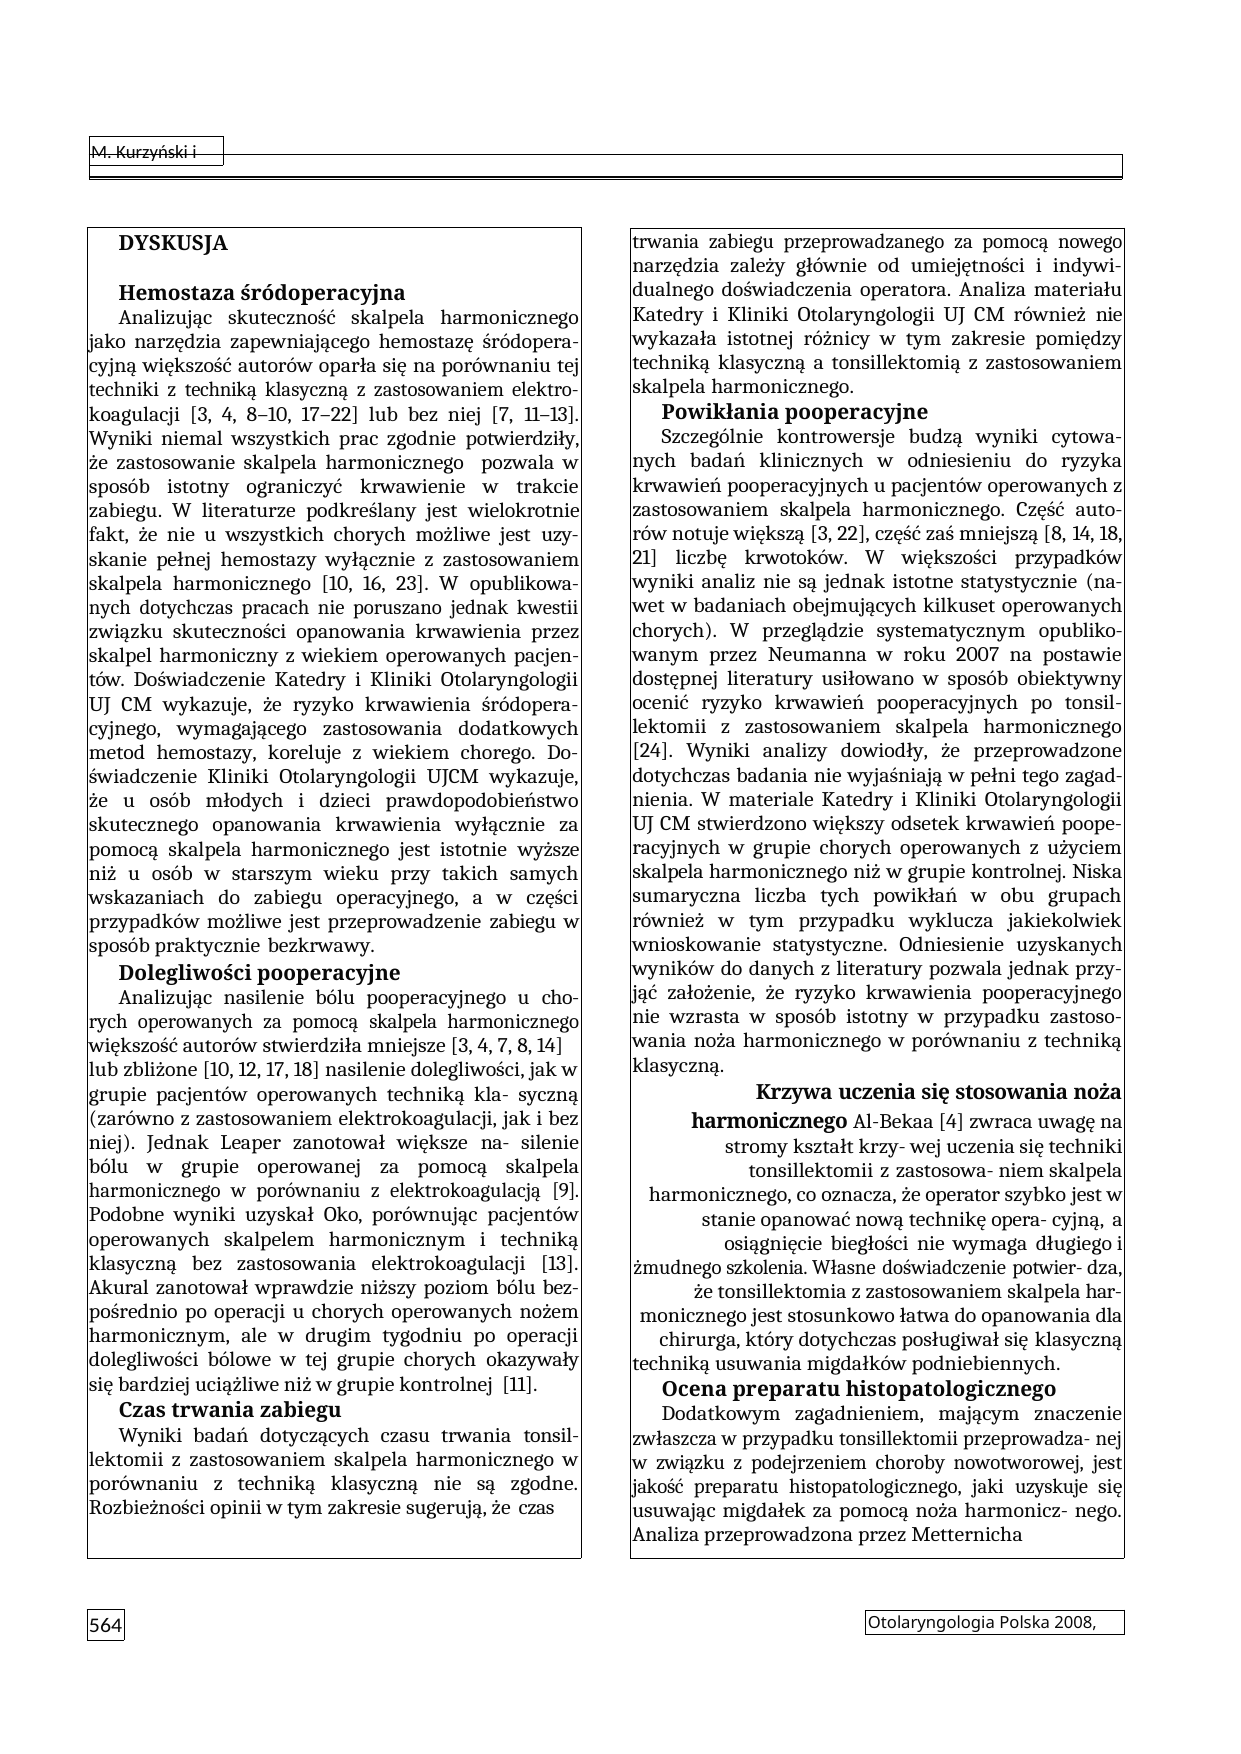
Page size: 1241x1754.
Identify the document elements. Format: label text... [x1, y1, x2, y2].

text Wyniki badań dotyczących czasu trwania tonsil- lektomii z zastosowaniem skalpela harmonicznego w porównaniu z techniką klasyczną nie są zgodne. Rozbieżności opinii w tym zakresie sugerują, że czas [89, 1423, 579, 1520]
text DYSKUSJA [118, 228, 581, 256]
text Hemostaza śródoperacyjna [118, 278, 581, 306]
text Ocena preparatu histopatologicznego [661, 1375, 1124, 1402]
text trwania zabiegu przeprowadzanego za pomocą nowego narzędzia zależy głównie od umiejętności i indywi- dualnego doświadczenia operatora. Analiza materiału Katedry i Kliniki Otolaryngologii UJ CM również nie wykazała istotnej różnicy w tym zakresie pomiędzy techniką klasyczną a tonsillektomią z zastosowaniem skalpela harmonicznego. [632, 230, 1122, 399]
text Analizując nasilenie bólu pooperacyjnego u cho- rych operowanych za pomocą skalpela harmonicznego większość autorów stwierdziła mniejsze [3, 4, 7, 8, 14] [89, 986, 579, 1058]
text Szczególnie kontrowersje budzą wyniki cytowa- nych badań klinicznych w odniesieniu do ryzyka krwawień pooperacyjnych u pacjentów operowanych z zastosowaniem skalpela harmonicznego. Część auto- rów notuje większą [3, 22], część zaś mniejszą [8, 14, 18, 21] liczbę krwotoków. W większości przypadków wyniki analiz nie są jednak istotne statystycznie (na- wet w badaniach obejmujących kilkuset operowanych chorych). W przeglądzie systematycznym opubliko- wanym przez Neumanna w roku 2007 na postawie dostępnej literatury usiłowano w sposób obiektywny ocenić ryzyko krwawień pooperacyjnych po tonsil- lektomii z zastosowaniem skalpela harmonicznego [24]. Wyniki analizy dowiodły, że przeprowadzone dotychczas badania nie wyjaśniają w pełni tego zagad- nienia. W materiale Katedry i Kliniki Otolaryngologii UJ CM stwierdzono większy odsetek krwawień poope- racyjnych w grupie chorych operowanych z użyciem skalpela harmonicznego niż w grupie kontrolnej. Niska sumaryczna liczba tych powikłań w obu grupach również w tym przypadku wyklucza jakiekolwiek wnioskowanie statystyczne. Odniesienie uzyskanych wyników do danych z literatury pozwala jednak przy- jąć założenie, że ryzyko krwawienia pooperacyjnego nie wzrasta w sposób istotny w przypadku zastoso- wania noża harmonicznego w porównaniu z techniką klasyczną. [632, 425, 1122, 1077]
text M. Kurzyński i inni [91, 155, 223, 165]
text Czas trwania zabiegu [118, 1396, 581, 1423]
text 564 [89, 1612, 124, 1637]
text lub zbliżone [10, 12, 17, 18] nasilenie dolegliwości, jak w grupie pacjentów operowanych techniką kla- syczną (zarówno z zastosowaniem elektrokoagulacji, jak i bez niej). Jednak Leaper zanotował większe na- silenie bólu w grupie operowanej za pomocą skalpela harmonicznego w porównaniu z elektrokoagulacją [9]. Podobne wyniki uzyskał Oko, porównując pacjentów operowanych skalpelem harmonicznym i techniką klasyczną bez zastosowania elektrokoagulacji [13]. Akural zanotował wprawdzie niższy poziom bólu bez- pośrednio po operacji u chorych operowanych nożem harmonicznym, ale w drugim tygodniu po operacji dolegliwości bólowe w tej grupie chorych okazywały się bardziej uciążliwe niż w grupie kontrolnej [11]. [89, 1058, 579, 1396]
text Otolaryngologia Polska 2008, LXII, 5 [868, 1611, 1124, 1634]
text Dodatkowym zagadnieniem, mającym znaczenie zwłaszcza w przypadku tonsillektomii przeprowadza- nej w związku z podejrzeniem choroby nowotworowej, jest jakość preparatu histopatologicznego, jaki uzyskuje się usuwając migdałek za pomocą noża harmonicz- nego. Analiza przeprowadzona przez Metternicha [632, 1402, 1122, 1547]
text Analizując skuteczność skalpela harmonicznego jako narzędzia zapewniającego hemostazę śródopera- cyjną większość autorów oparła się na porównaniu tej techniki z techniką klasyczną z zastosowaniem elektro- koagulacji [3, 4, 8–10, 17–22] lub bez niej [7, 11–13]. Wyniki niemal wszystkich prac zgodnie potwierdziły, że zastosowanie skalpela harmonicznego pozwala w sposób istotny ograniczyć krwawienie w trakcie zabiegu. W literaturze podkreślany jest wielokrotnie fakt, że nie u wszystkich chorych możliwe jest uzy- skanie pełnej hemostazy wyłącznie z zastosowaniem skalpela harmonicznego [10, 16, 23]. W opublikowa- nych dotychczas pracach nie poruszano jednak kwestii związku skuteczności opanowania krwawienia przez skalpel harmoniczny z wiekiem operowanych pacjen- tów. Doświadczenie Katedry i Kliniki Otolaryngologii UJ CM wykazuje, że ryzyko krwawienia śródopera- cyjnego, wymagającego zastosowania dodatkowych metod hemostazy, koreluje z wiekiem chorego. Do- świadczenie Kliniki Otolaryngologii UJCM wykazuje, że u osób młodych i dzieci prawdopodobieństwo skutecznego opanowania krwawienia wyłącznie za pomocą skalpela harmonicznego jest istotnie wyższe niż u osób w starszym wieku przy takich samych wskazaniach do zabiegu operacyjnego, a w części przypadków możliwe jest przeprowadzenie zabiegu w sposób praktycznie bezkrwawy. [89, 306, 579, 958]
text Dolegliwości pooperacyjne [118, 958, 581, 986]
text Powikłania pooperacyjne [661, 399, 1124, 425]
text Krzywa uczenia się stosowania noża harmonicznego Al-Bekaa [4] zwraca uwagę na stromy kształt krzy- wej uczenia się techniki tonsillektomii z zastosowa- niem skalpela harmonicznego, co oznacza, że operator szybko jest w stanie opanować nową technikę opera- cyjną, a osiągnięcie biegłości nie wymaga długiego i żmudnego szkolenia. Własne doświadczenie potwier- dza, że tonsillektomia z zastosowaniem skalpela har- monicznego jest stosunkowo łatwa do opanowania dla chirurga, który dotychczas posługiwał się klasyczną [632, 1077, 1122, 1352]
text techniką usuwania migdałków podniebiennych. [632, 1352, 1124, 1375]
text M. Kurzyński i inni [91, 140, 223, 154]
